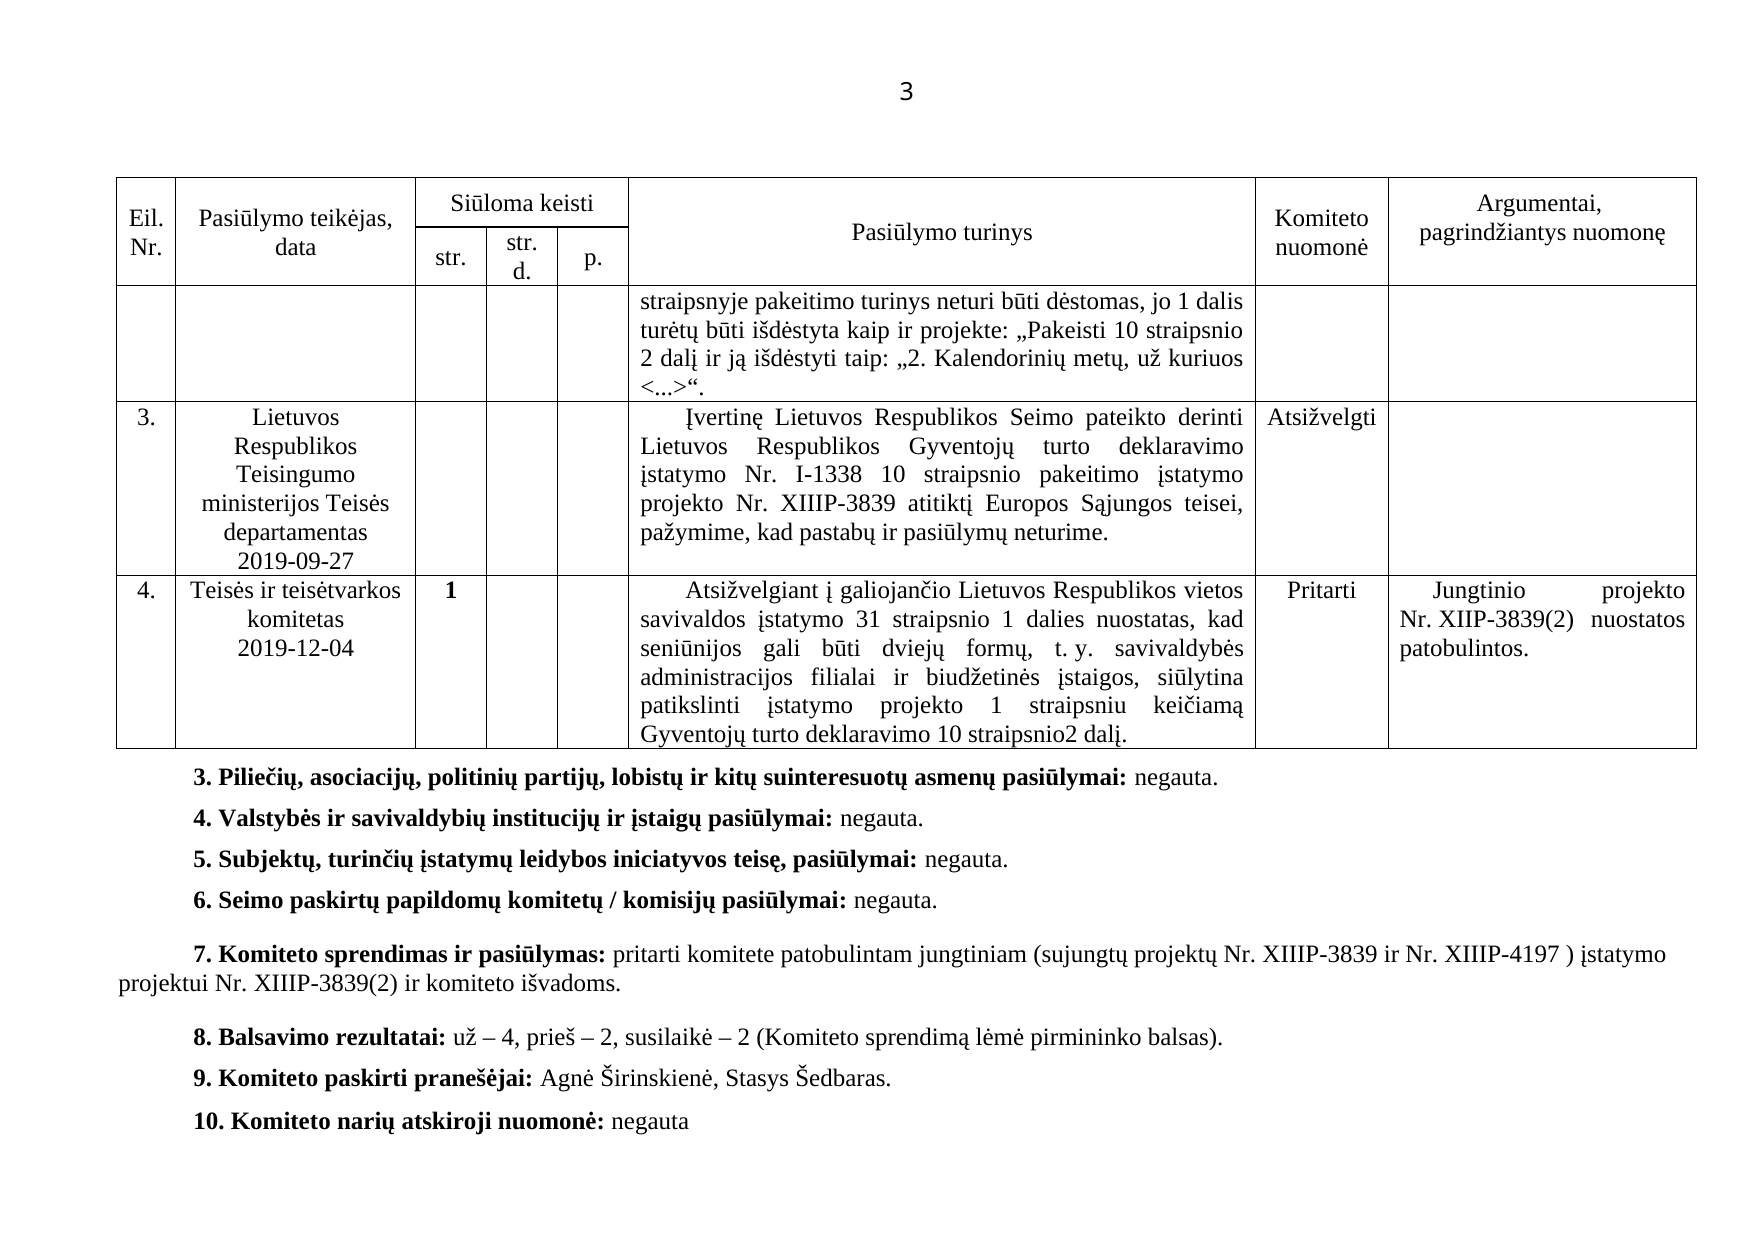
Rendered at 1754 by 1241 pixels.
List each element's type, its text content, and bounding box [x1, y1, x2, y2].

table_cell [487, 402, 557, 574]
table_header Pasiūlymo teikėjas, data [176, 178, 415, 285]
text 6. Seimo paskirtų papildomų komitetų / komisijų pasiūlymai: negauta. [118, 885, 1695, 914]
table_cell Atsižvelgti [1256, 402, 1388, 574]
table_header Pasiūlymo turinys [629, 178, 1255, 285]
table_header Komiteto nuomonė [1256, 178, 1388, 285]
table_cell [416, 286, 486, 401]
table_cell Lietuvos Respublikos Teisingumo ministerijos Teisės departamentas 2019-09-27 [176, 402, 415, 574]
table_cell Teisės ir teisėtvarkos komitetas 2019-12-04 [176, 576, 415, 748]
table_header Argumentai, pagrindžiantys nuomonę [1389, 178, 1696, 285]
table_cell [176, 286, 415, 401]
table_header Eil. Nr. [117, 178, 175, 285]
table_cell Įvertinę Lietuvos Respublikos Seimo pateikto derinti Lietuvos Respublikos Gyventojų turto deklaravimo įstatymo Nr. I-1338 10 straipsnio pakeitimo įstatymo projekto Nr. XIIIP-3839 atitiktį Europos Sąjungos teisei, pažymime, kad pastabų ir pasiūlymų neturime. [629, 402, 1255, 574]
text 10. Komiteto narių atskiroji nuomonė: negauta [118, 1106, 1695, 1135]
table_cell Atsižvelgiant į galiojančio Lietuvos Respublikos vietos savivaldos įstatymo 31 straipsnio 1 dalies nuostatas, kad seniūnijos gali būti dviejų formų, t. y. savivaldybės administracijos filialai ir biudžetinės įstaigos, siūlytina patikslinti įstatymo projekto 1 straipsniu keičiamą Gyventojų turto deklaravimo 10 straipsnio2 dalį. [629, 576, 1255, 748]
table_cell 4. [117, 576, 175, 748]
table_cell 1 [416, 576, 486, 748]
text 7. Komiteto sprendimas ir pasiūlymas: pritarti komitete patobulintam jungtiniam (sujungtų projektų Nr. XIIIP-3839 ir Nr. XIIIP-4197 ) įstatymo projektui Nr. XIIIP-3839(2) ir komiteto išvadoms. [118, 939, 1695, 997]
table_cell [1389, 286, 1696, 401]
text 5. Subjektų, turinčių įstatymų leidybos iniciatyvos teisę, pasiūlymai: negauta. [118, 844, 1695, 873]
table_cell [558, 576, 628, 748]
table_cell straipsnyje pakeitimo turinys neturi būti dėstomas, jo 1 dalis turėtų būti išdėstyta kaip ir projekte: „Pakeisti 10 straipsnio 2 dalį ir ją išdėstyti taip: „2. Kalendorinių metų, už kuriuos <...>“. [629, 286, 1255, 401]
table_cell [558, 402, 628, 574]
text 4. Valstybės ir savivaldybių institucijų ir įstaigų pasiūlymai: negauta. [118, 803, 1695, 832]
table_cell [558, 286, 628, 401]
table_cell [117, 286, 175, 401]
table_cell Jungtinio projekto Nr. XIIP-3839(2) nuostatos patobulintos. [1389, 576, 1696, 748]
text 3. Piliečių, asociacijų, politinių partijų, lobistų ir kitų suinteresuotų asmenų pasiūlymai: negauta. [118, 762, 1695, 790]
table_cell [1389, 402, 1696, 574]
table_cell p. [558, 228, 628, 285]
table_header Siūloma keisti [416, 178, 628, 226]
text 8. Balsavimo rezultatai: už – 4, prieš – 2, susilaikė – 2 (Komiteto sprendimą lėmė pirmininko balsas). [118, 1022, 1695, 1050]
text 9. Komiteto paskirti pranešėjai: Agnė Širinskienė, Stasys Šedbaras. [118, 1063, 1695, 1092]
table_cell [416, 402, 486, 574]
table_cell [487, 286, 557, 401]
table_cell [1256, 286, 1388, 401]
table_cell Pritarti [1256, 576, 1388, 748]
table_cell [487, 576, 557, 748]
table_cell str. [416, 228, 486, 285]
table_cell 3. [117, 402, 175, 574]
table_cell str. d. [487, 228, 557, 285]
